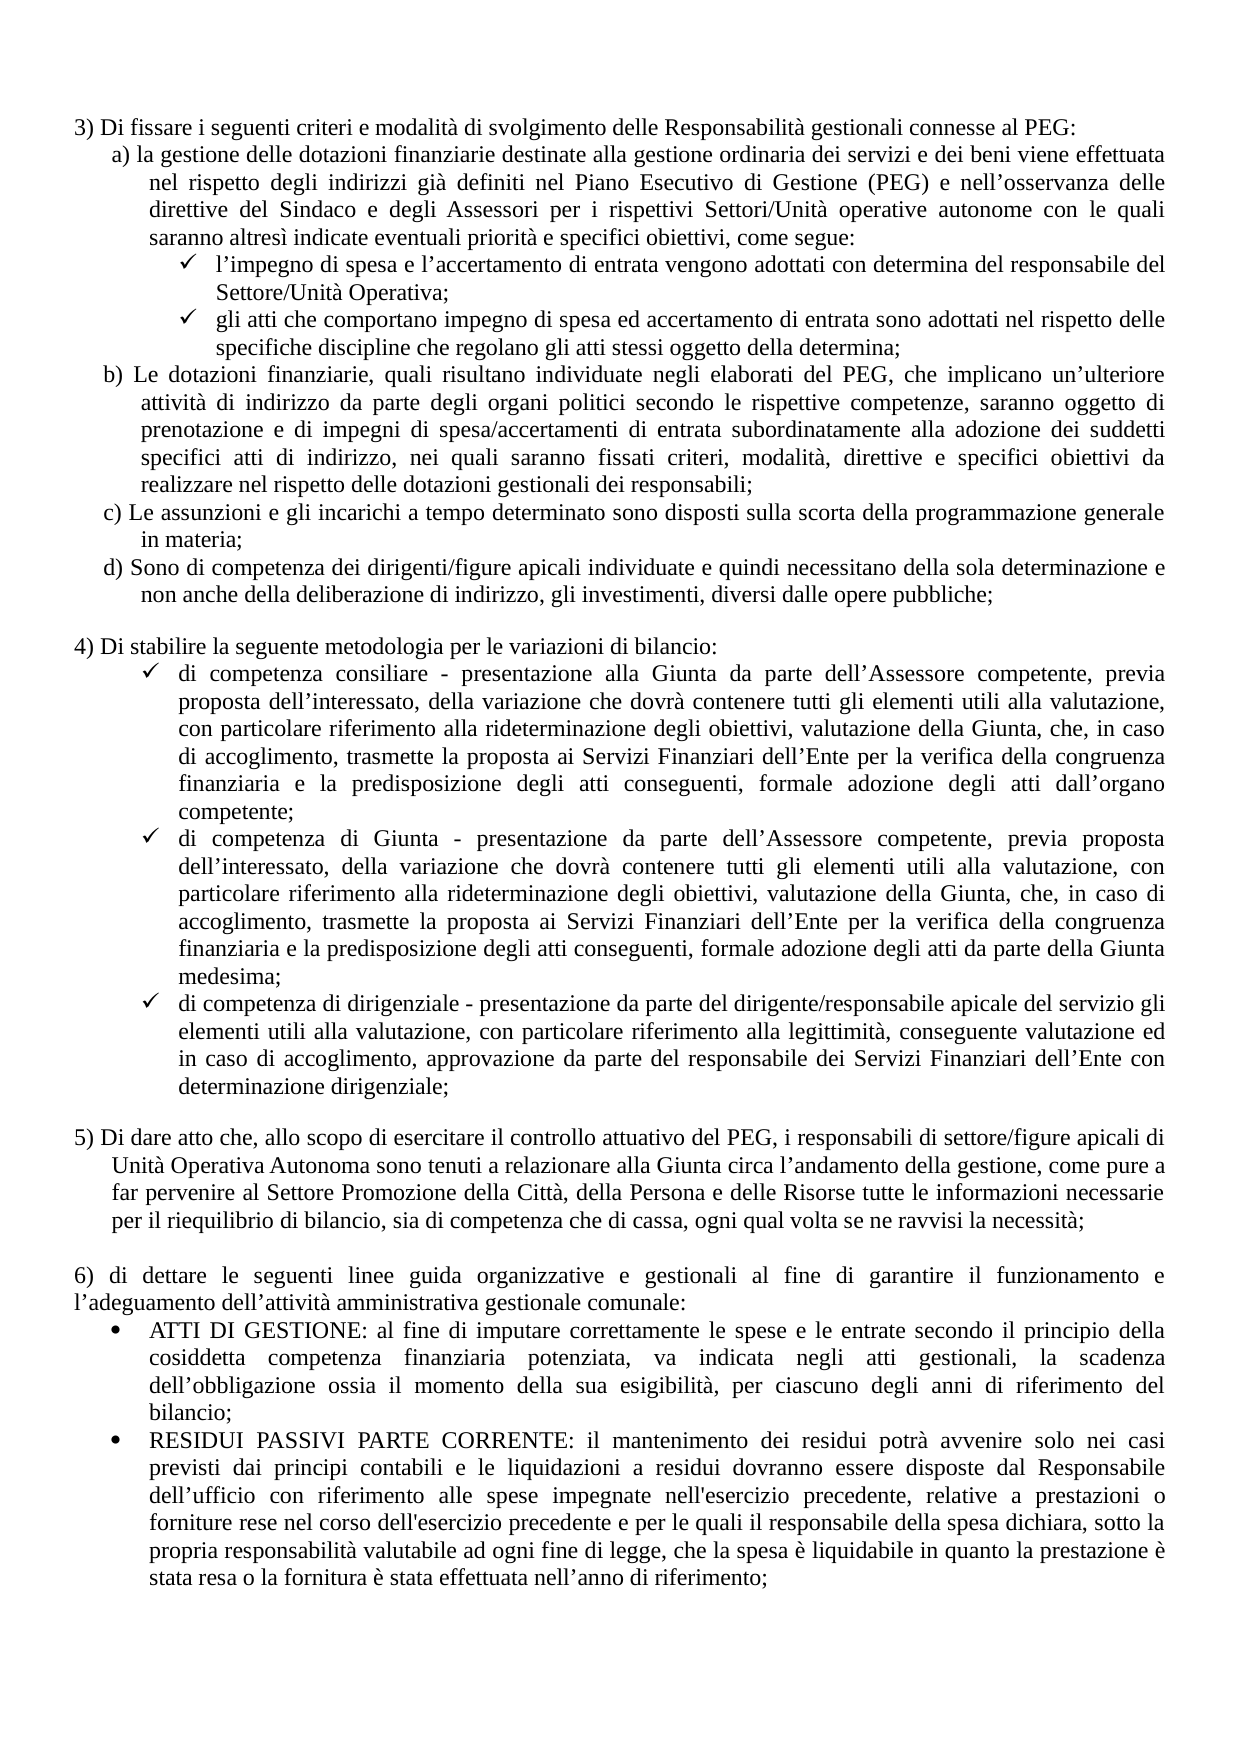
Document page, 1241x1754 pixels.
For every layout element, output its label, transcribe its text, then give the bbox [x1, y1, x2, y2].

list l’impegno di spesa e l’accertamento di entrata vengono adottati con determina del responsabile del Settore/Unità Operativa; [178, 250, 1166, 305]
list di competenza consiliare - presentazione alla Giunta da parte dell’Assessore competente, previa proposta dell’interessato, della variazione che dovrà contenere tutti gli elementi utili alla valutazione, con particolare riferimento alla rideterminazione degli obiettivi, valutazione della Giunta, che, in caso di accoglimento, trasmette la proposta ai Servizi Finanziari dell’Ente per la verifica della congruenza finanziaria e la predisposizione degli atti conseguenti, formale adozione degli atti dall’organo competente; [141, 659, 1166, 824]
list di competenza di dirigenziale - presentazione da parte del dirigente/responsabile apicale del servizio gli elementi utili alla valutazione, con particolare riferimento alla legittimità, conseguente valutazione ed in caso di accoglimento, approvazione da parte del responsabile dei Servizi Finanziari dell’Ente con determinazione dirigenziale; [141, 989, 1166, 1099]
text d) Sono di competenza dei dirigenti/figure apicali individuate e quindi necessitano della sola determinazione e non anche della deliberazione di indirizzo, gli investimenti, diversi dalle opere pubbliche; [103, 553, 1166, 608]
text a) la gestione delle dotazioni finanziarie destinate alla gestione ordinaria dei servizi e dei beni viene effettuata nel rispetto degli indirizzi già definiti nel Piano Esecutivo di Gestione (PEG) e nell’osservanza delle direttive del Sindaco e degli Assessori per i rispettivi Settori/Unità operative autonome con le quali saranno altresì indicate eventuali priorità e specifici obiettivi, come segue: [111, 140, 1166, 250]
list ATTI DI GESTIONE: al fine di imputare correttamente le spese e le entrate secondo il principio della cosiddetta competenza finanziaria potenziata, va indicata negli atti gestionali, la scadenza dell’obbligazione ossia il momento della sua esigibilità, per ciascuno degli anni di riferimento del bilancio; [111, 1316, 1166, 1426]
text 4) Di stabilire la seguente metodologia per le variazioni di bilancio: [74, 632, 1166, 659]
list di competenza di Giunta - presentazione da parte dell’Assessore competente, previa proposta dell’interessato, della variazione che dovrà contenere tutti gli elementi utili alla valutazione, con particolare riferimento alla rideterminazione degli obiettivi, valutazione della Giunta, che, in caso di accoglimento, trasmette la proposta ai Servizi Finanziari dell’Ente per la verifica della congruenza finanziaria e la predisposizione degli atti conseguenti, formale adozione degli atti da parte della Giunta medesima; [141, 824, 1166, 989]
text 5) Di dare atto che, allo scopo di esercitare il controllo attuativo del PEG, i responsabili di settore/figure apicali di Unità Operativa Autonoma sono tenuti a relazionare alla Giunta circa l’andamento della gestione, come pure a far pervenire al Settore Promozione della Città, della Persona e delle Risorse tutte le informazioni necessarie per il riequilibrio di bilancio, sia di competenza che di cassa, ogni qual volta se ne ravvisi la necessità; [74, 1123, 1166, 1233]
list RESIDUI PASSIVI PARTE CORRENTE: il mantenimento dei residui potrà avvenire solo nei casi previsti dai principi contabili e le liquidazioni a residui dovranno essere disposte dal Responsabile dell’ufficio con riferimento alle spese impegnate nell'esercizio precedente, relative a prestazioni o forniture rese nel corso dell'esercizio precedente e per le quali il responsabile della spesa dichiara, sotto la propria responsabilità valutabile ad ogni fine di legge, che la spesa è liquidabile in quanto la prestazione è stata resa o la fornitura è stata effettuata nell’anno di riferimento; [111, 1426, 1166, 1591]
text b) Le dotazioni finanziarie, quali risultano individuate negli elaborati del PEG, che implicano un’ulteriore attività di indirizzo da parte degli organi politici secondo le rispettive competenze, saranno oggetto di prenotazione e di impegni di spesa/accertamenti di entrata subordinatamente alla adozione dei suddetti specifici atti di indirizzo, nei quali saranno fissati criteri, modalità, direttive e specifici obiettivi da realizzare nel rispetto delle dotazioni gestionali dei responsabili; [103, 360, 1166, 498]
text c) Le assunzioni e gli incarichi a tempo determinato sono disposti sulla scorta della programmazione generale in materia; [103, 498, 1166, 553]
list gli atti che comportano impegno di spesa ed accertamento di entrata sono adottati nel rispetto delle specifiche discipline che regolano gli atti stessi oggetto della determina; [178, 305, 1166, 360]
text 3) Di fissare i seguenti criteri e modalità di svolgimento delle Responsabilità gestionali connesse al PEG: [74, 113, 1166, 140]
text 6) di dettare le seguenti linee guida organizzative e gestionali al fine di garantire il funzionamento e l’adeguamento dell’attività amministrativa gestionale comunale: [74, 1261, 1166, 1316]
